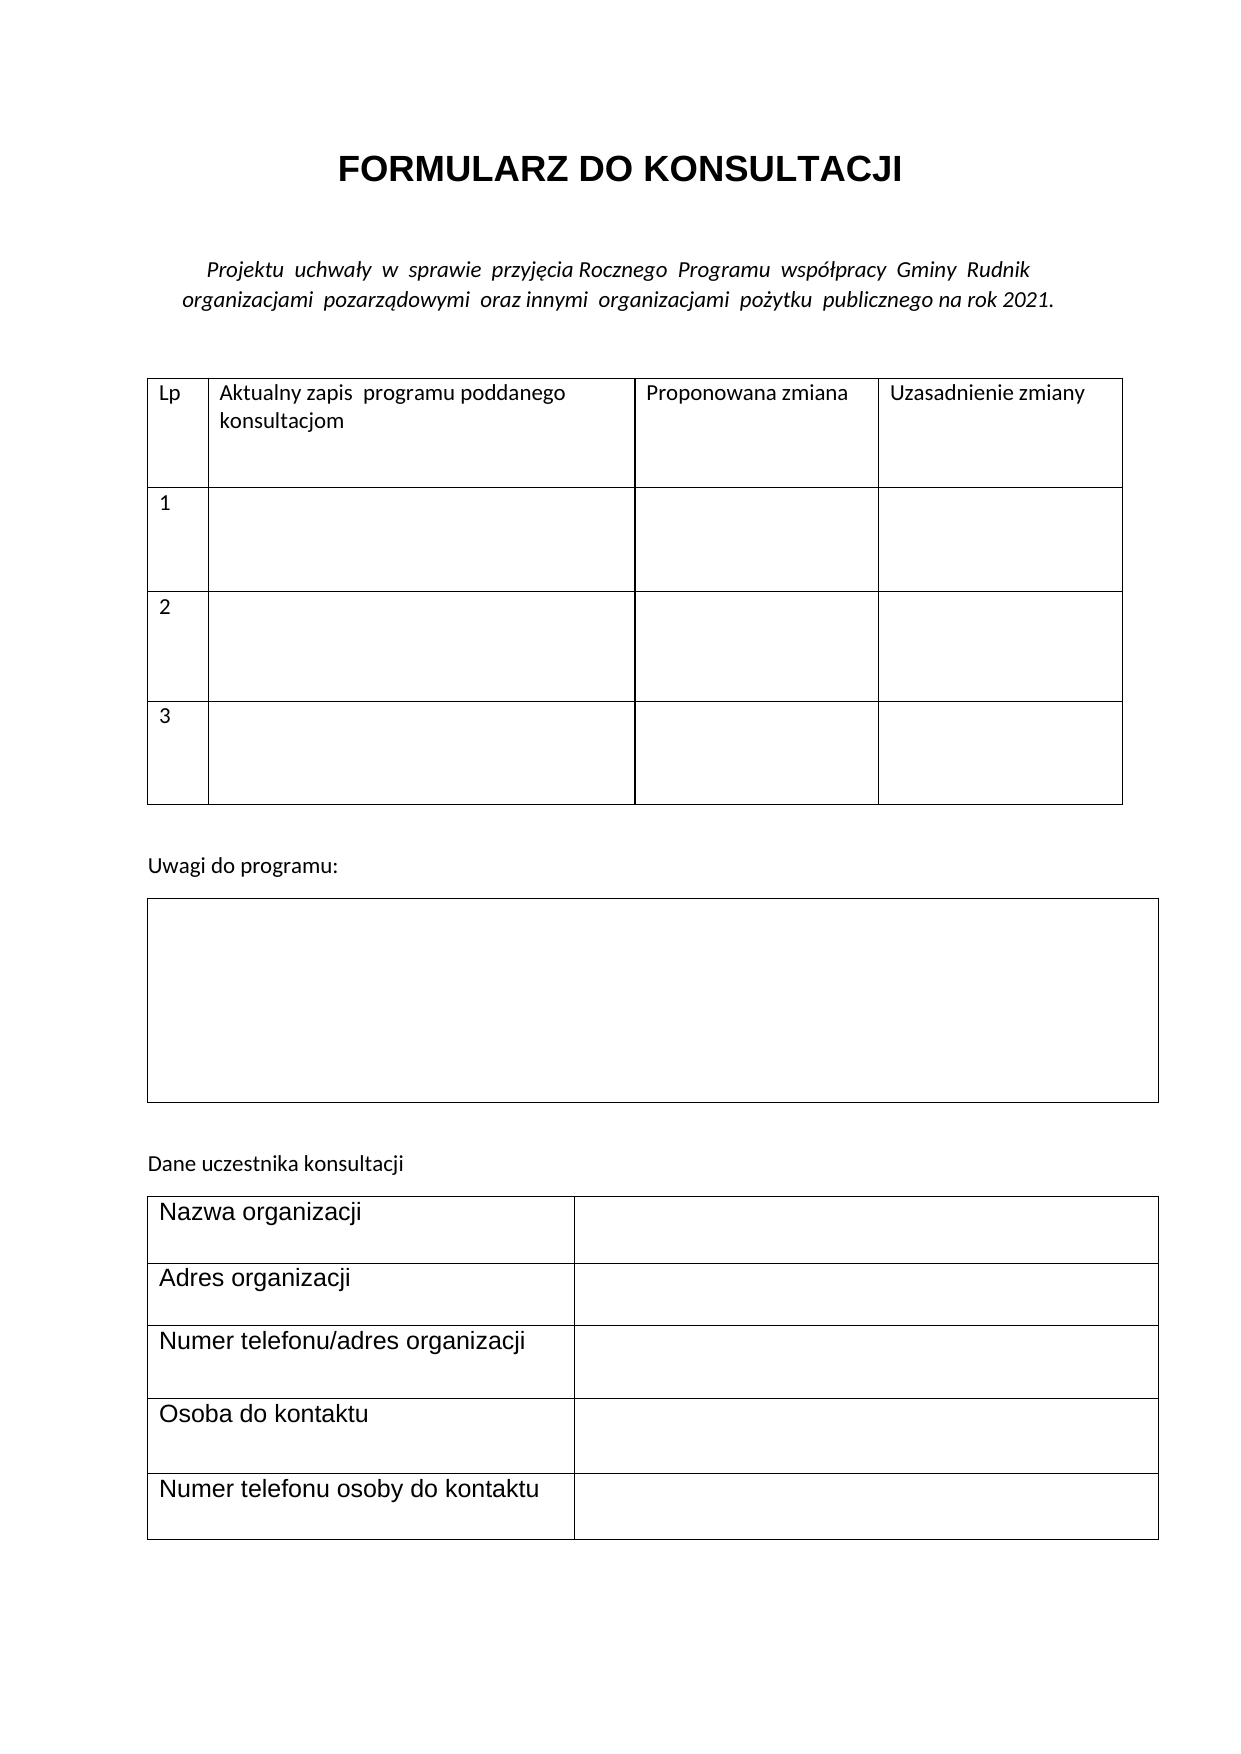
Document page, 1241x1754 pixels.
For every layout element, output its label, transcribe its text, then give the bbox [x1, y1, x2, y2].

table_cell [636, 702, 878, 804]
table_cell Osoba do kontaktu [148, 1399, 574, 1473]
table_cell 2 [148, 592, 208, 701]
table_header Proponowana zmiana [636, 379, 878, 487]
text FORMULARZ DO KONSULTACJI [148, 148, 1093, 189]
table_cell 1 [148, 488, 208, 591]
table_cell [575, 1399, 1158, 1473]
table_cell [879, 702, 1122, 804]
table_cell [879, 488, 1122, 591]
text Projektu uchwały w sprawie przyjęcia Rocznego Programu współpracy Gminy Rudnik organizacjami pozarządowymi oraz innymi organizacjami pożytku publicznego na rok 2021. [148, 255, 1093, 313]
text Uwagi do programu: [148, 852, 1093, 879]
table_header [148, 899, 1158, 1102]
table_cell Numer telefonu osoby do kontaktu [148, 1474, 574, 1539]
text Dane uczestnika konsultacji [148, 1149, 1093, 1177]
table_header Lp [148, 379, 208, 487]
table_cell [636, 592, 878, 701]
table_header Uzasadnienie zmiany [879, 379, 1122, 487]
table_cell [636, 488, 878, 591]
table_cell [209, 488, 634, 591]
table_cell [575, 1474, 1158, 1539]
table_header Aktualny zapis programu poddanego konsultacjom [209, 379, 634, 487]
table_cell [209, 702, 634, 804]
table_cell 3 [148, 702, 208, 804]
table_cell [209, 592, 634, 701]
table_cell [879, 592, 1122, 701]
table_cell Adres organizacji [148, 1264, 574, 1325]
table_cell [575, 1264, 1158, 1325]
table_header [575, 1197, 1158, 1262]
table_cell Numer telefonu/adres organizacji [148, 1326, 574, 1398]
table_header Nazwa organizacji [148, 1197, 574, 1262]
table_cell [575, 1326, 1158, 1398]
